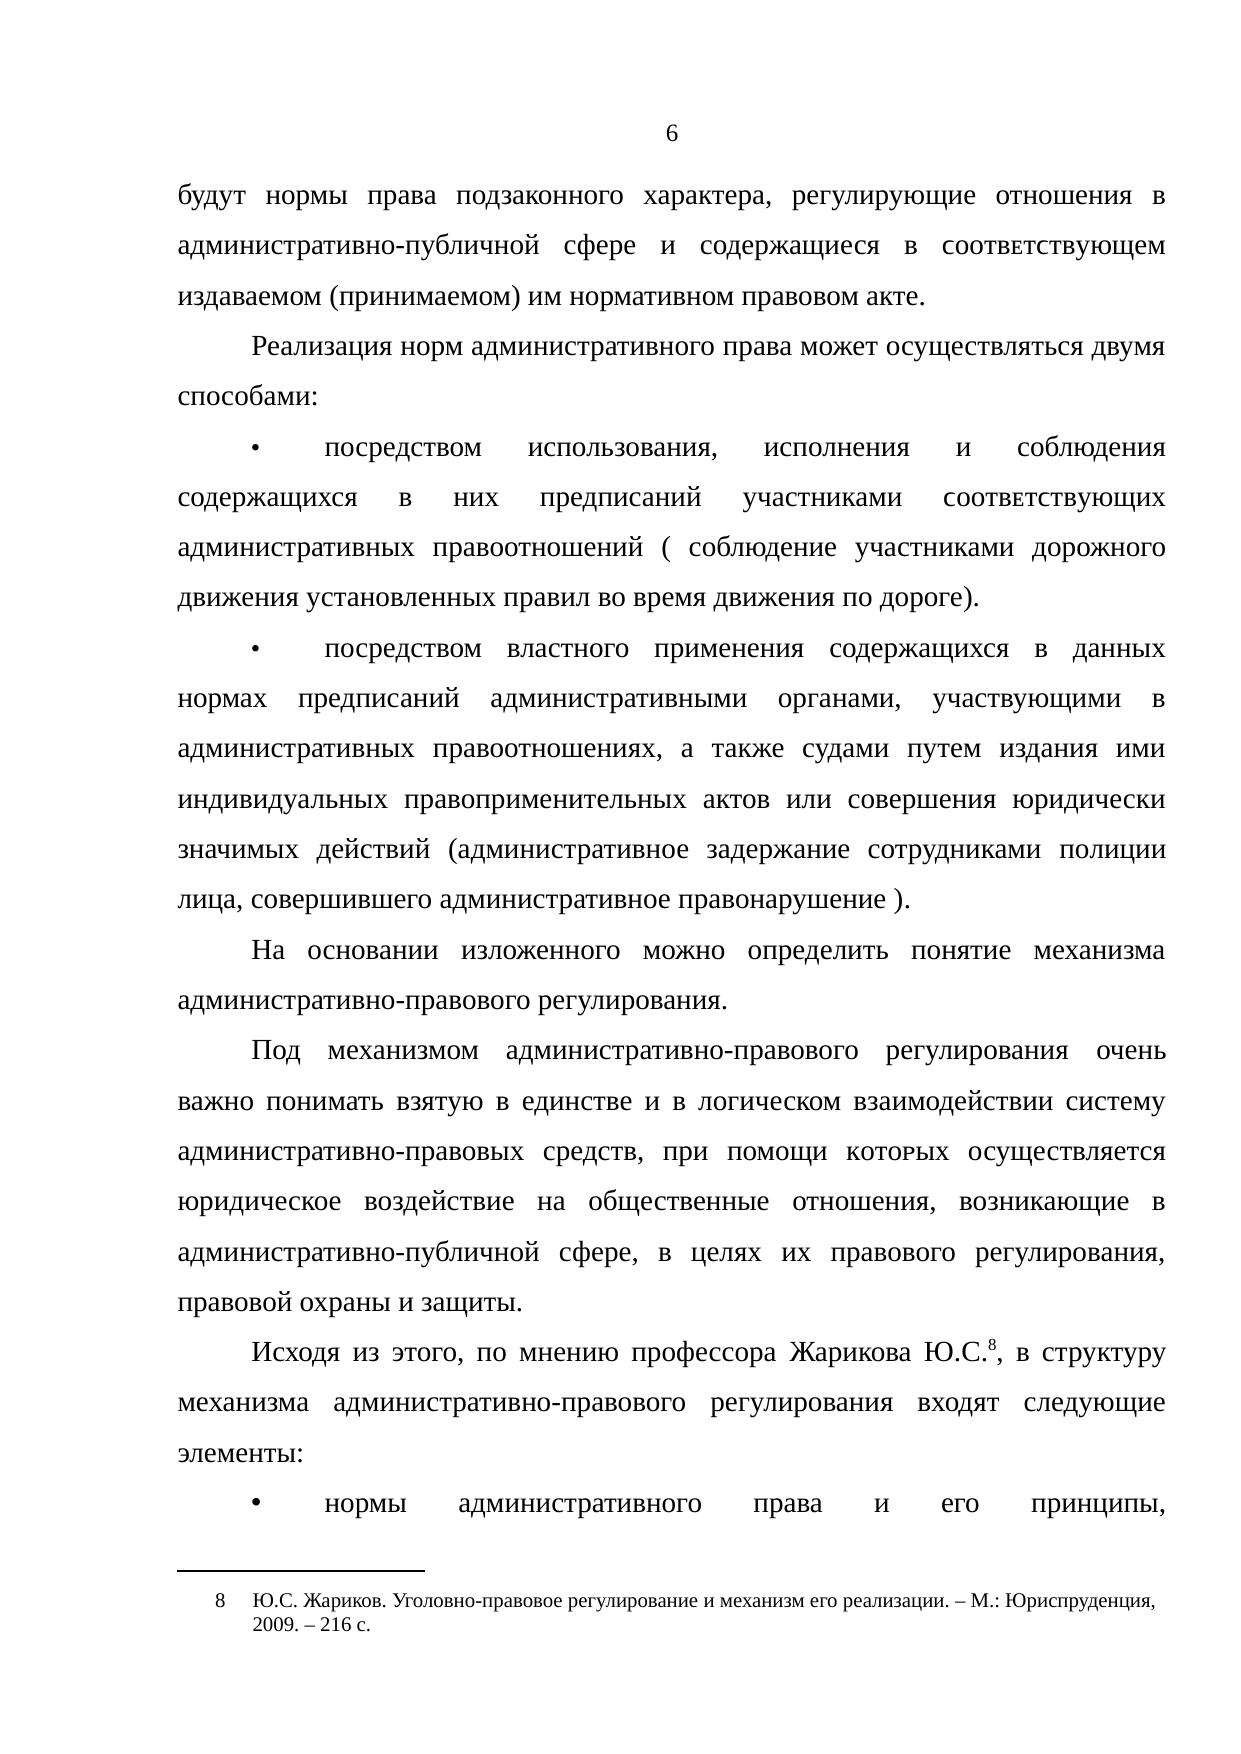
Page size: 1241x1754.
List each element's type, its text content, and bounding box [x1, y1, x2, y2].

text На основании изложенного можно определить понятие механизма административно-правового регулирования. [177, 932, 1166, 1016]
text Реализация норм административного права может осуществляться двумя способами: [177, 328, 1166, 412]
list нормы административного права и его принципы, [177, 1485, 1166, 1519]
list Ю.С. Жариков. Уголовно-правовое регулирование и механизм его реализации. – М.: Юриспруденция, 2009. – 216 с. [215, 1588, 1166, 1636]
text будут нормы права подзаконного характера, регулирующие отношения в административно-публичной сфере и содержащиеся в ϲᴏᴏᴛʙᴇᴛϲᴛʙующем издаваемом (принимаемом) им нормативном правовом акте. [177, 177, 1166, 311]
list посредством властного применения содержащихся в данных нормах предписаний административными органами, участвующими в административных правоотношениях, а также судами путем издания ими индивидуальных правоприменительных актов или совершения юридически значимых действий (административное задержание сотрудниками полиции лица, совершившего административное правонарушение ). [177, 630, 1166, 915]
list посредством использования, исполнения и соблюдения содержащихся в них предписаний участниками ϲᴏᴏᴛʙᴇᴛϲᴛʙующих административных правоотношений ( соблюдение участниками дорожного движения установленных правил во время движения по дороге). [177, 429, 1166, 613]
text Под механизмом административно-правового регулирования очень важно понимать взятую в единстве и в логическом взаимодействии систему административно-правовых средств, при помощи кᴏᴛᴏᴩых осуществляется юридическое воздействие на общественные отношения, возникающие в административно-публичной сфере, в целях их правового регулирования, правовой охраны и защиты. [177, 1032, 1166, 1317]
text Исходя из этого, по мнению профессора Жарикова Ю.С., в структуру механизма административно-правового регулирования входят следующие элементы: [177, 1334, 1166, 1468]
